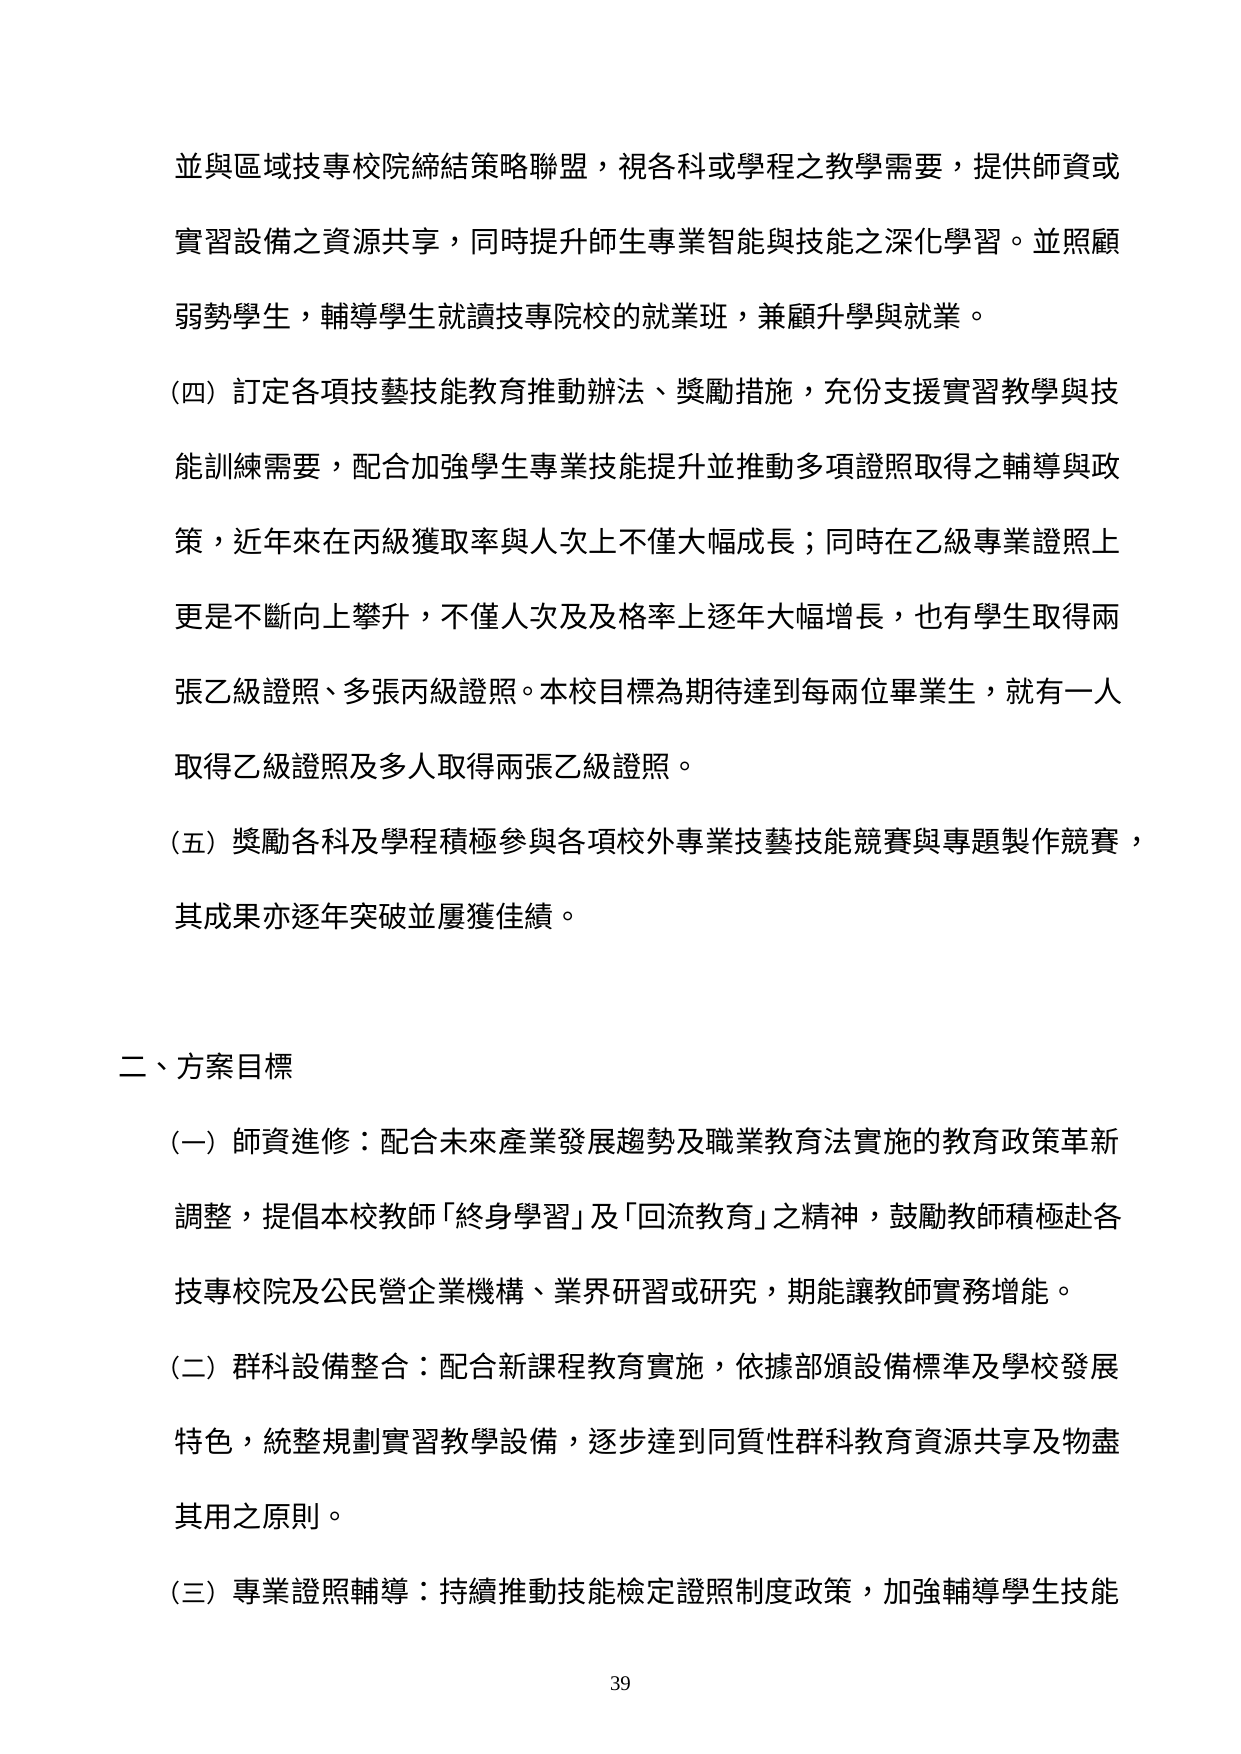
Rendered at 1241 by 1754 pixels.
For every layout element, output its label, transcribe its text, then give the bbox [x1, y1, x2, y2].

text 二、方案目標 [118, 1027, 1122, 1102]
text （三）專業證照輔導：持續推動技能檢定證照制度政策，加強輔導學生技能 [156, 1552, 1122, 1627]
text （二）群科設備整合：配合新課程教育實施，依據部頒設備標準及學校發展特色，統整規劃實習教學設備，逐步達到同質性群科教育資源共享及物盡其用之原則。 [156, 1327, 1122, 1552]
text （四）訂定各項技藝技能教育推動辦法、獎勵措施，充份支援實習教學與技能訓練需要，配合加強學生專業技能提升並推動多項證照取得之輔導與政策，近年來在丙級獲取率與人次上不僅大幅成長；同時在乙級專業證照上更是不斷向上攀升，不僅人次及及格率上逐年大幅增長，也有學生取得兩張乙級證照、多張丙級證照。本校目標為期待達到每兩位畢業生，就有一人取得乙級證照及多人取得兩張乙級證照。 [156, 352, 1122, 802]
text （五）獎勵各科及學程積極參與各項校外專業技藝技能競賽與專題製作競賽，其成果亦逐年突破並屢獲佳績。 [156, 802, 1122, 952]
text 並與區域技專校院締結策略聯盟，視各科或學程之教學需要，提供師資或實習設備之資源共享，同時提升師生專業智能與技能之深化學習。並照顧弱勢學生，輔導學生就讀技專院校的就業班，兼顧升學與就業。 [156, 127, 1122, 352]
text （一）師資進修：配合未來產業發展趨勢及職業教育法實施的教育政策革新調整，提倡本校教師「終身學習」及「回流教育」之精神，鼓勵教師積極赴各技專校院及公民營企業機構、業界研習或研究，期能讓教師實務增能。 [156, 1102, 1122, 1327]
